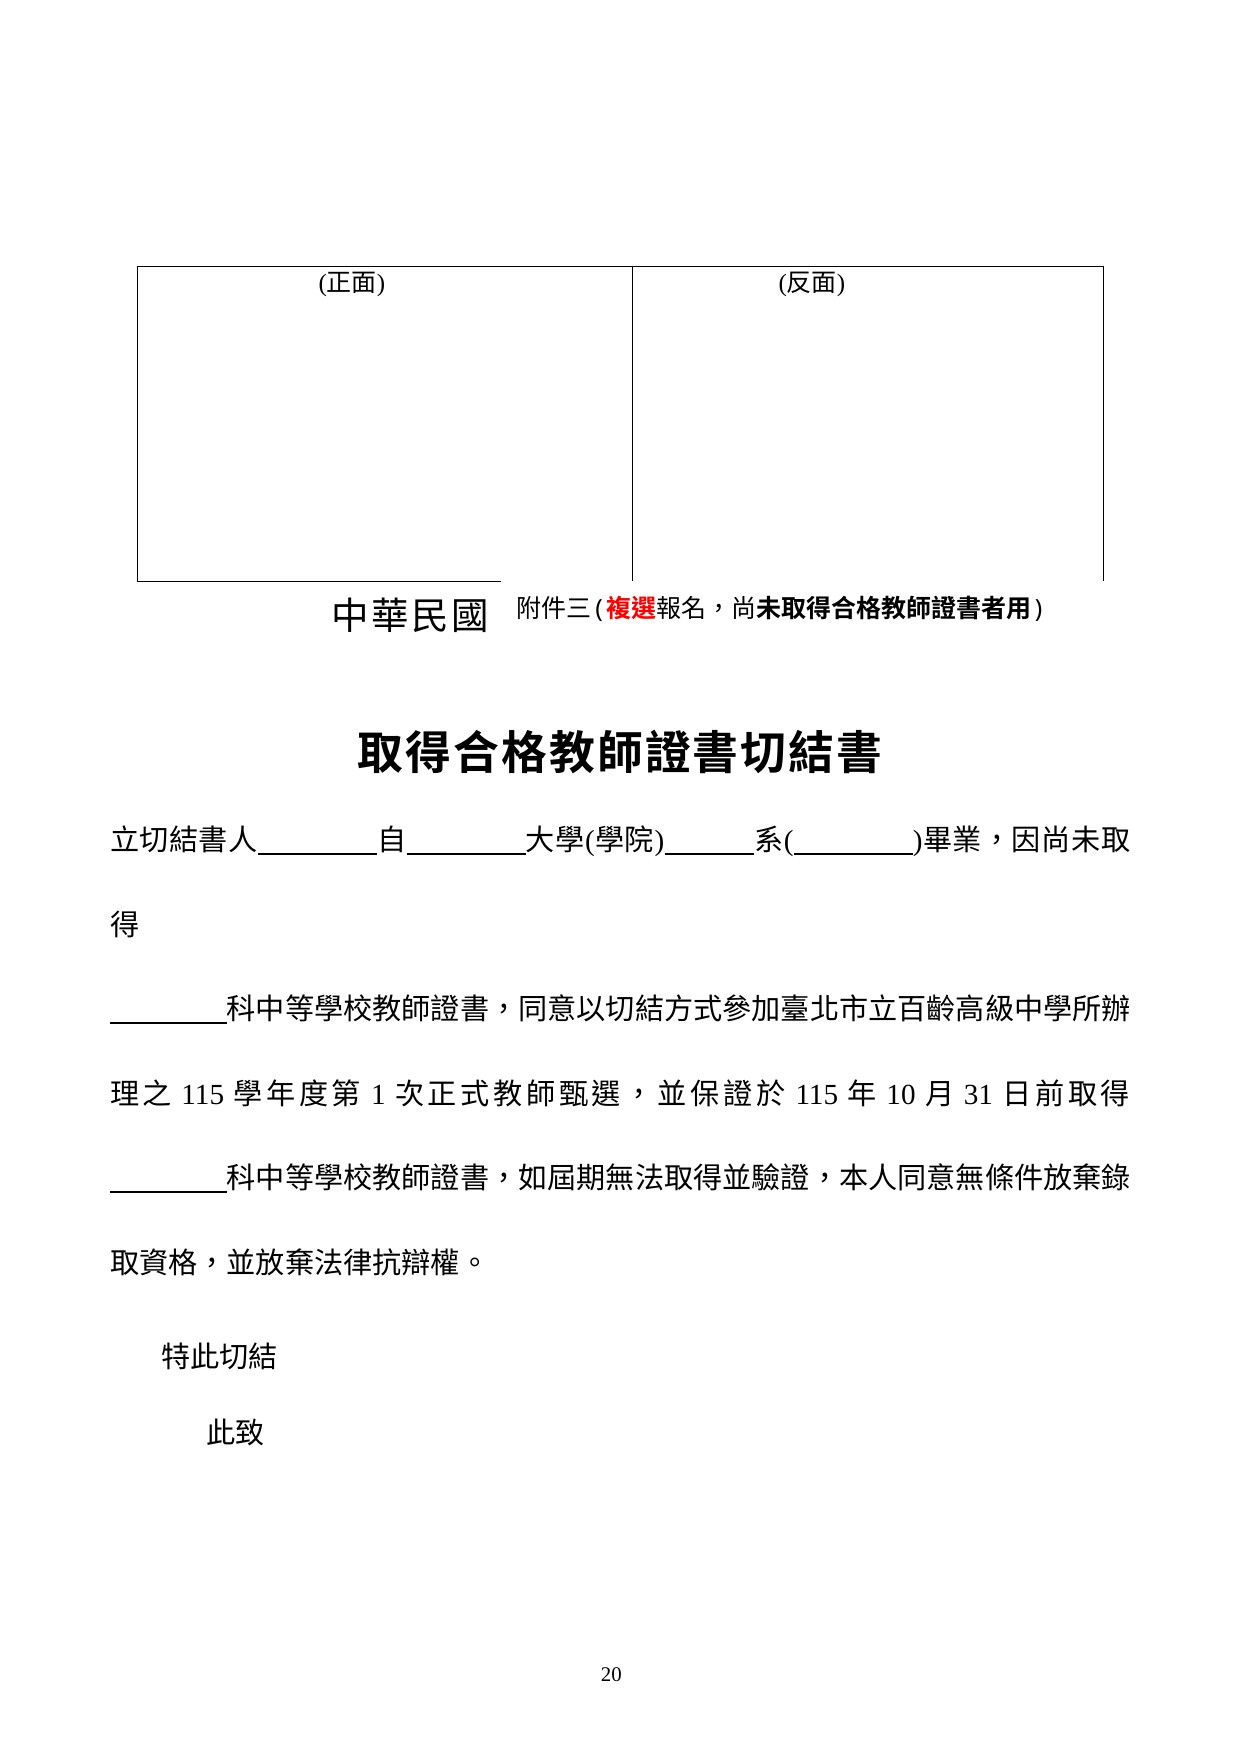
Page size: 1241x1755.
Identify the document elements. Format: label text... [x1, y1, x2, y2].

table_cell (反面) [633, 267, 1103, 581]
text 立切結書人 自 大學(學院) 系( )畢業，因尚未取得 科中等學校教師證書，同意以切結方式參加臺北市立百齡高級中學所辦理之115學年度第1次正式教師甄選，並保證於115年10月31日前取得 科中等學校教師證書，如屆期無法取得並驗證，本人同意無條件放棄錄取資格，並放棄法律抗辯權。 [110, 817, 1131, 1282]
text 取得合格教師證書切結書 [110, 745, 1131, 776]
table_cell (正面) [138, 267, 632, 581]
text 特此切結 [110, 1333, 1131, 1376]
text 附件三(複選報名，尚未取得合格教師證書者用) [516, 588, 1225, 624]
text 此致 [110, 1418, 1131, 1449]
text 中華民國 115 年 月 日 [110, 593, 1131, 638]
